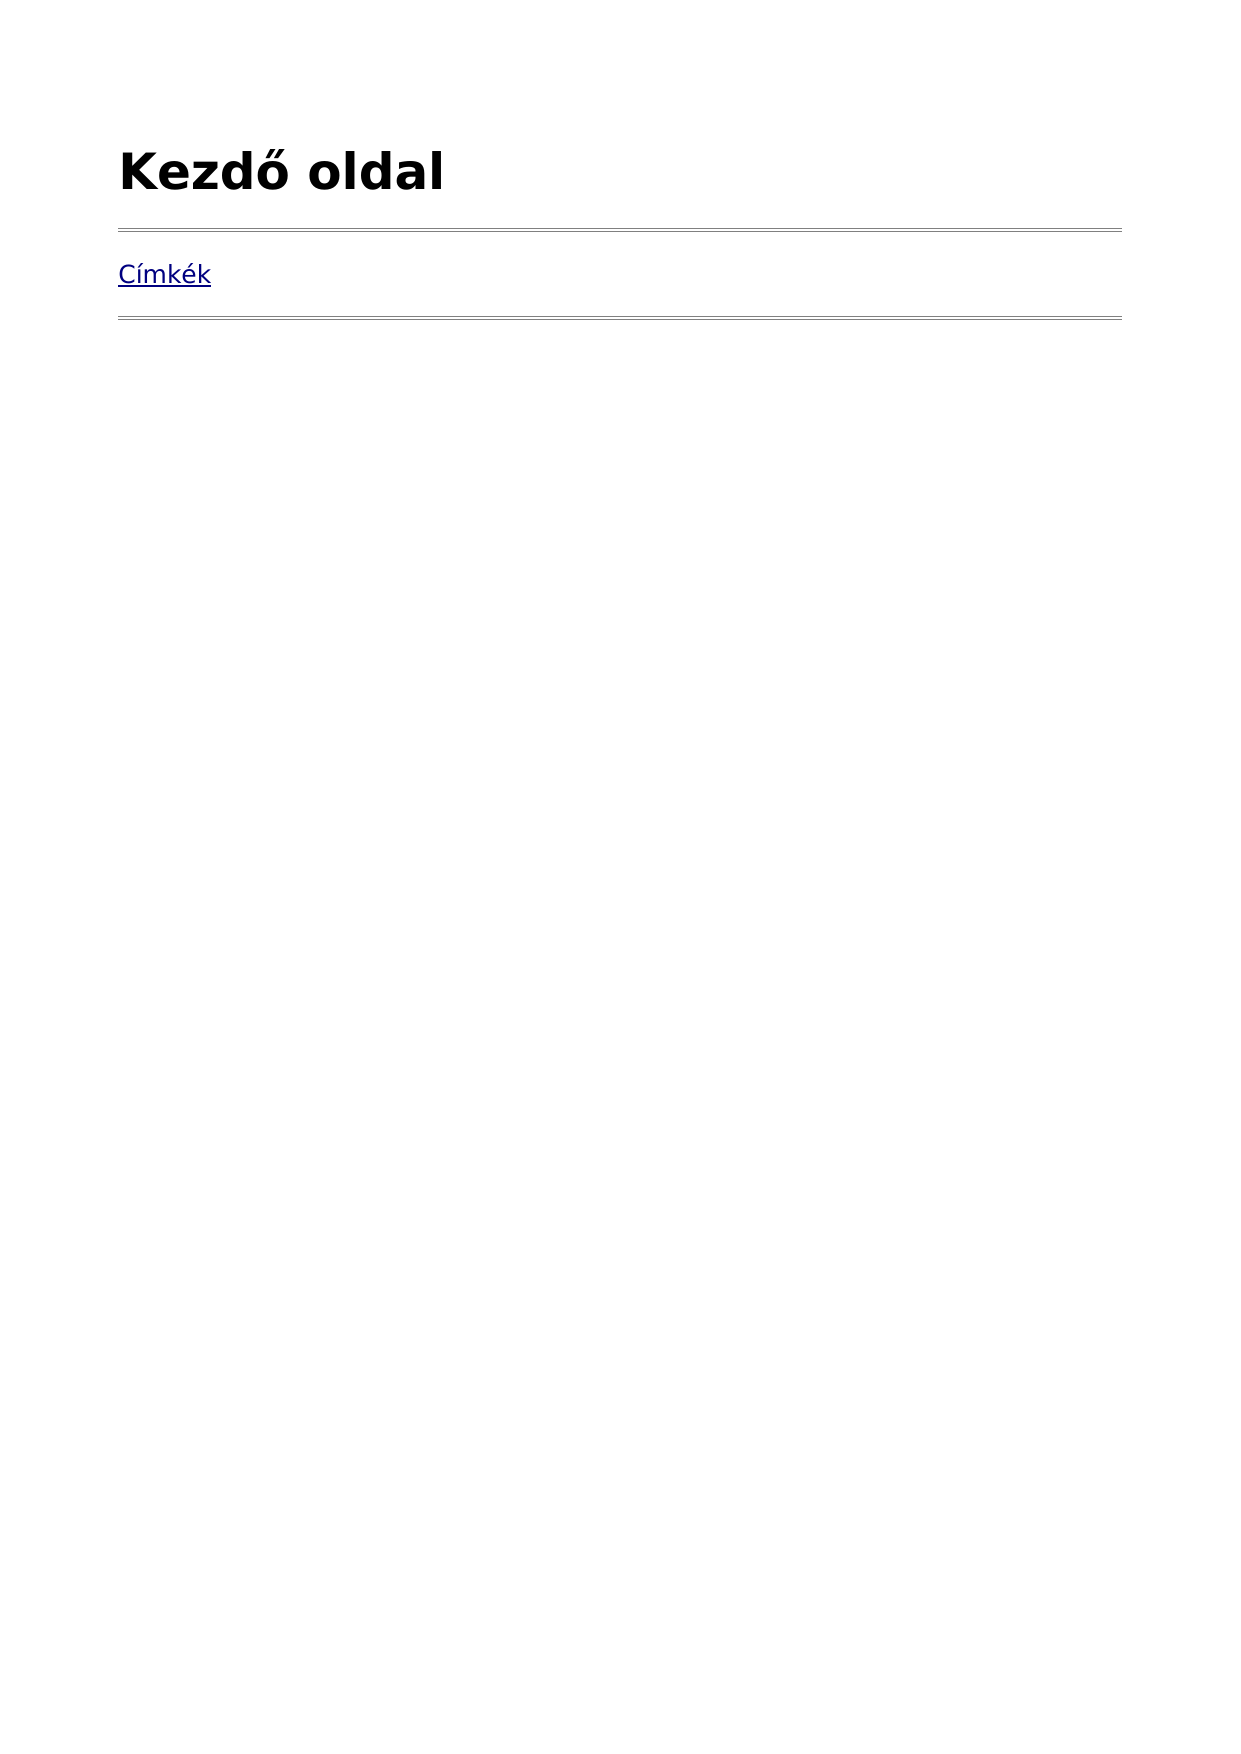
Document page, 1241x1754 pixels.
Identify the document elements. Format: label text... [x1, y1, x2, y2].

subtitle Kezdő oldal [118, 143, 1122, 201]
text Címkék [118, 260, 1122, 289]
